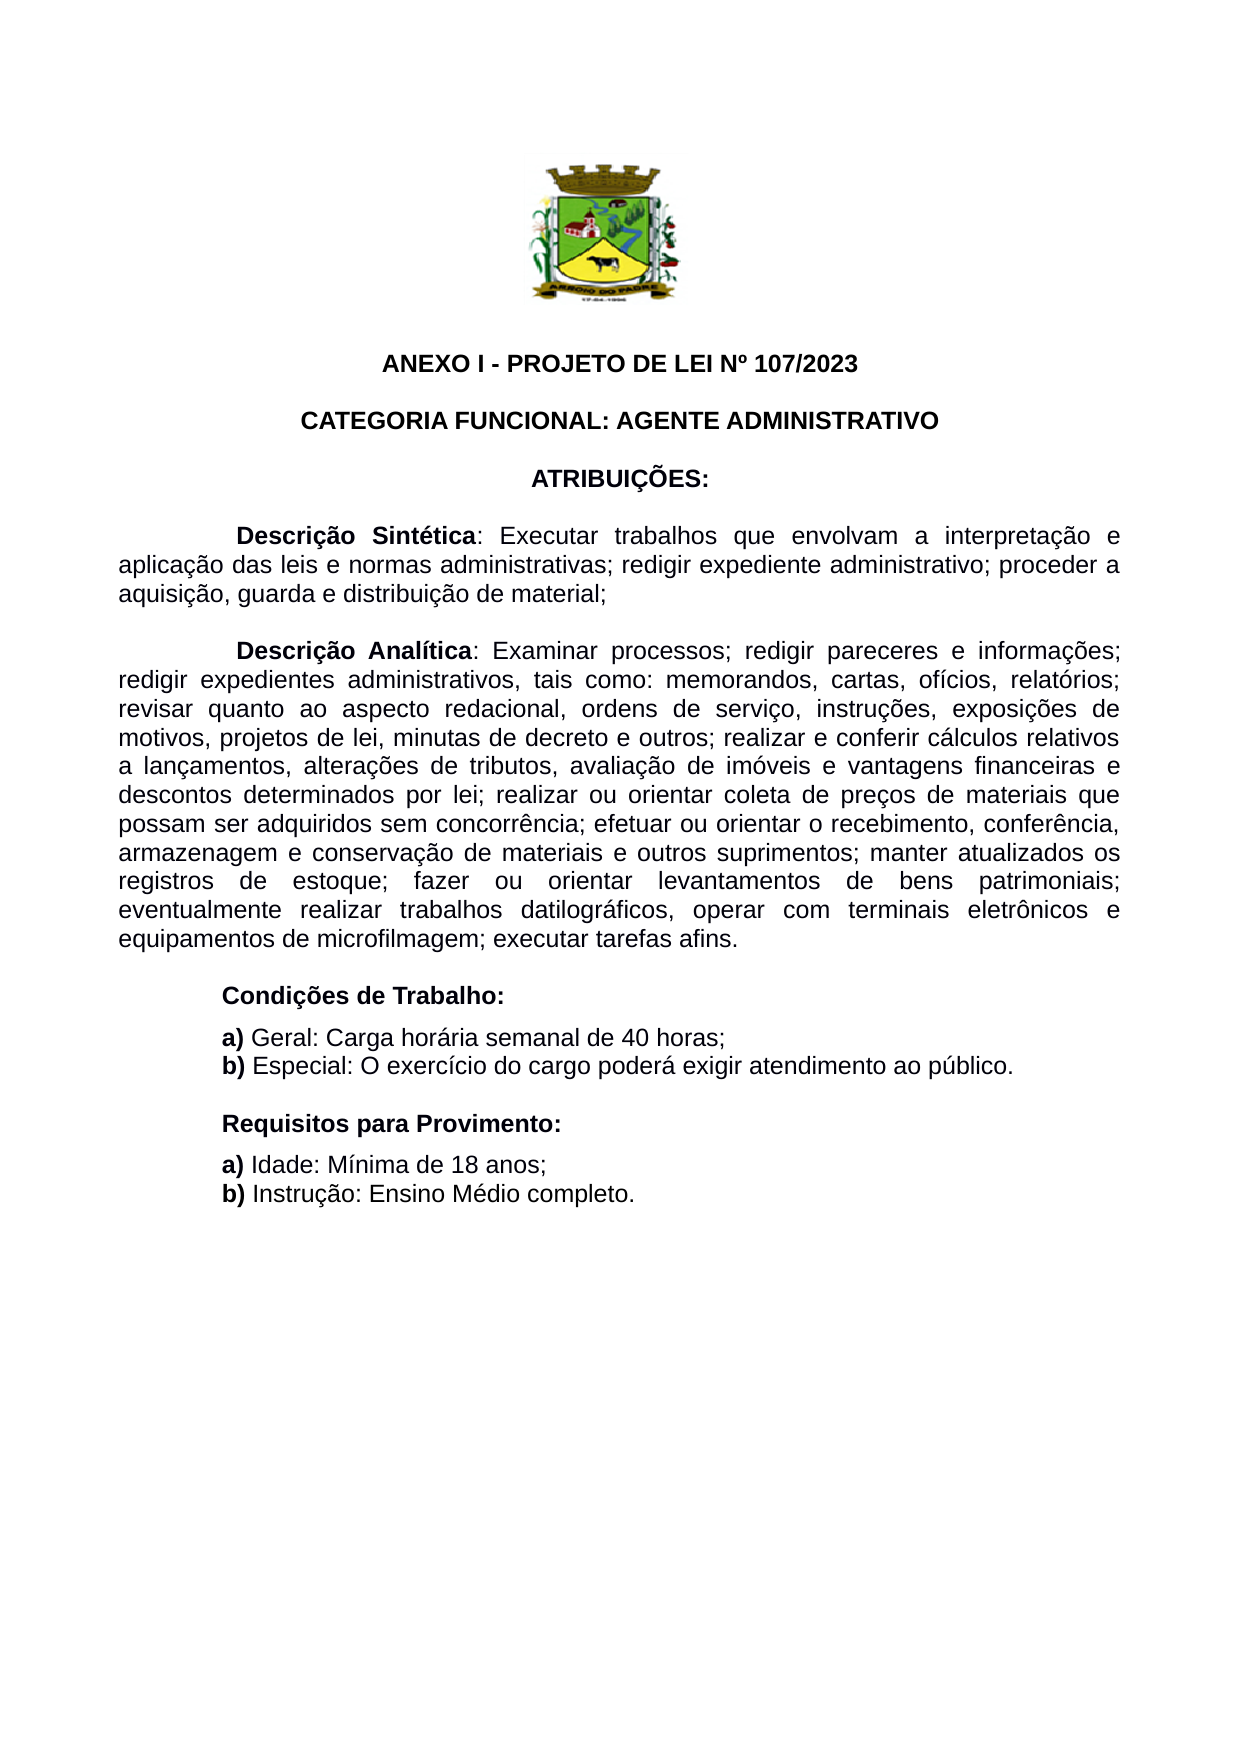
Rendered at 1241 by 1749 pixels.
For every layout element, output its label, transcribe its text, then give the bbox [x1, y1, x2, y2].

text b) Instrução: Ensino Médio completo. [222, 1179, 1122, 1208]
text Condições de Trabalho: [222, 981, 1122, 1010]
subtitle ANEXO I - PROJETO DE LEI Nº 107/2023 [118, 349, 1122, 378]
text a) Geral: Carga horária semanal de 40 horas; [222, 1023, 1122, 1051]
text Requisitos para Provimento: [222, 1109, 1122, 1138]
text b) Especial: O exercício do cargo poderá exigir atendimento ao público. [222, 1051, 1122, 1080]
text Descrição Sintética: Executar trabalhos que envolvam a interpretação e aplicação das leis e normas administrativas; redigir expediente administrativo; proceder a aquisição, guarda e distribuição de material; [118, 521, 1122, 608]
text a) Idade: Mínima de 18 anos; [222, 1150, 1122, 1179]
text Descrição Analítica: Examinar processos; redigir pareceres e informações; redigir expedientes administrativos, tais como: memorandos, cartas, ofícios, relatórios; revisar quanto ao aspecto redacional, ordens de serviço, instruções, exposições de motivos, projetos de lei, minutas de decreto e outros; realizar e conferir cálculos relativos a lançamentos, alterações de tributos, avaliação de imóveis e vantagens financeiras e descontos determinados por lei; realizar ou orientar coleta de preços de materiais que possam ser adquiridos sem concorrência; efetuar ou orientar o recebimento, conferência, armazenagem e conservação de materiais e outros suprimentos; manter atualizados os registros de estoque; fazer ou orientar levantamentos de bens patrimoniais; eventualmente realizar trabalhos datilográficos, operar com terminais eletrônicos e equipamentos de microfilmagem; executar tarefas afins. [118, 636, 1122, 953]
picture [522, 151, 689, 305]
text ATRIBUIÇÕES: [118, 464, 1122, 493]
subtitle CATEGORIA FUNCIONAL: AGENTE ADMINISTRATIVO [118, 406, 1122, 435]
